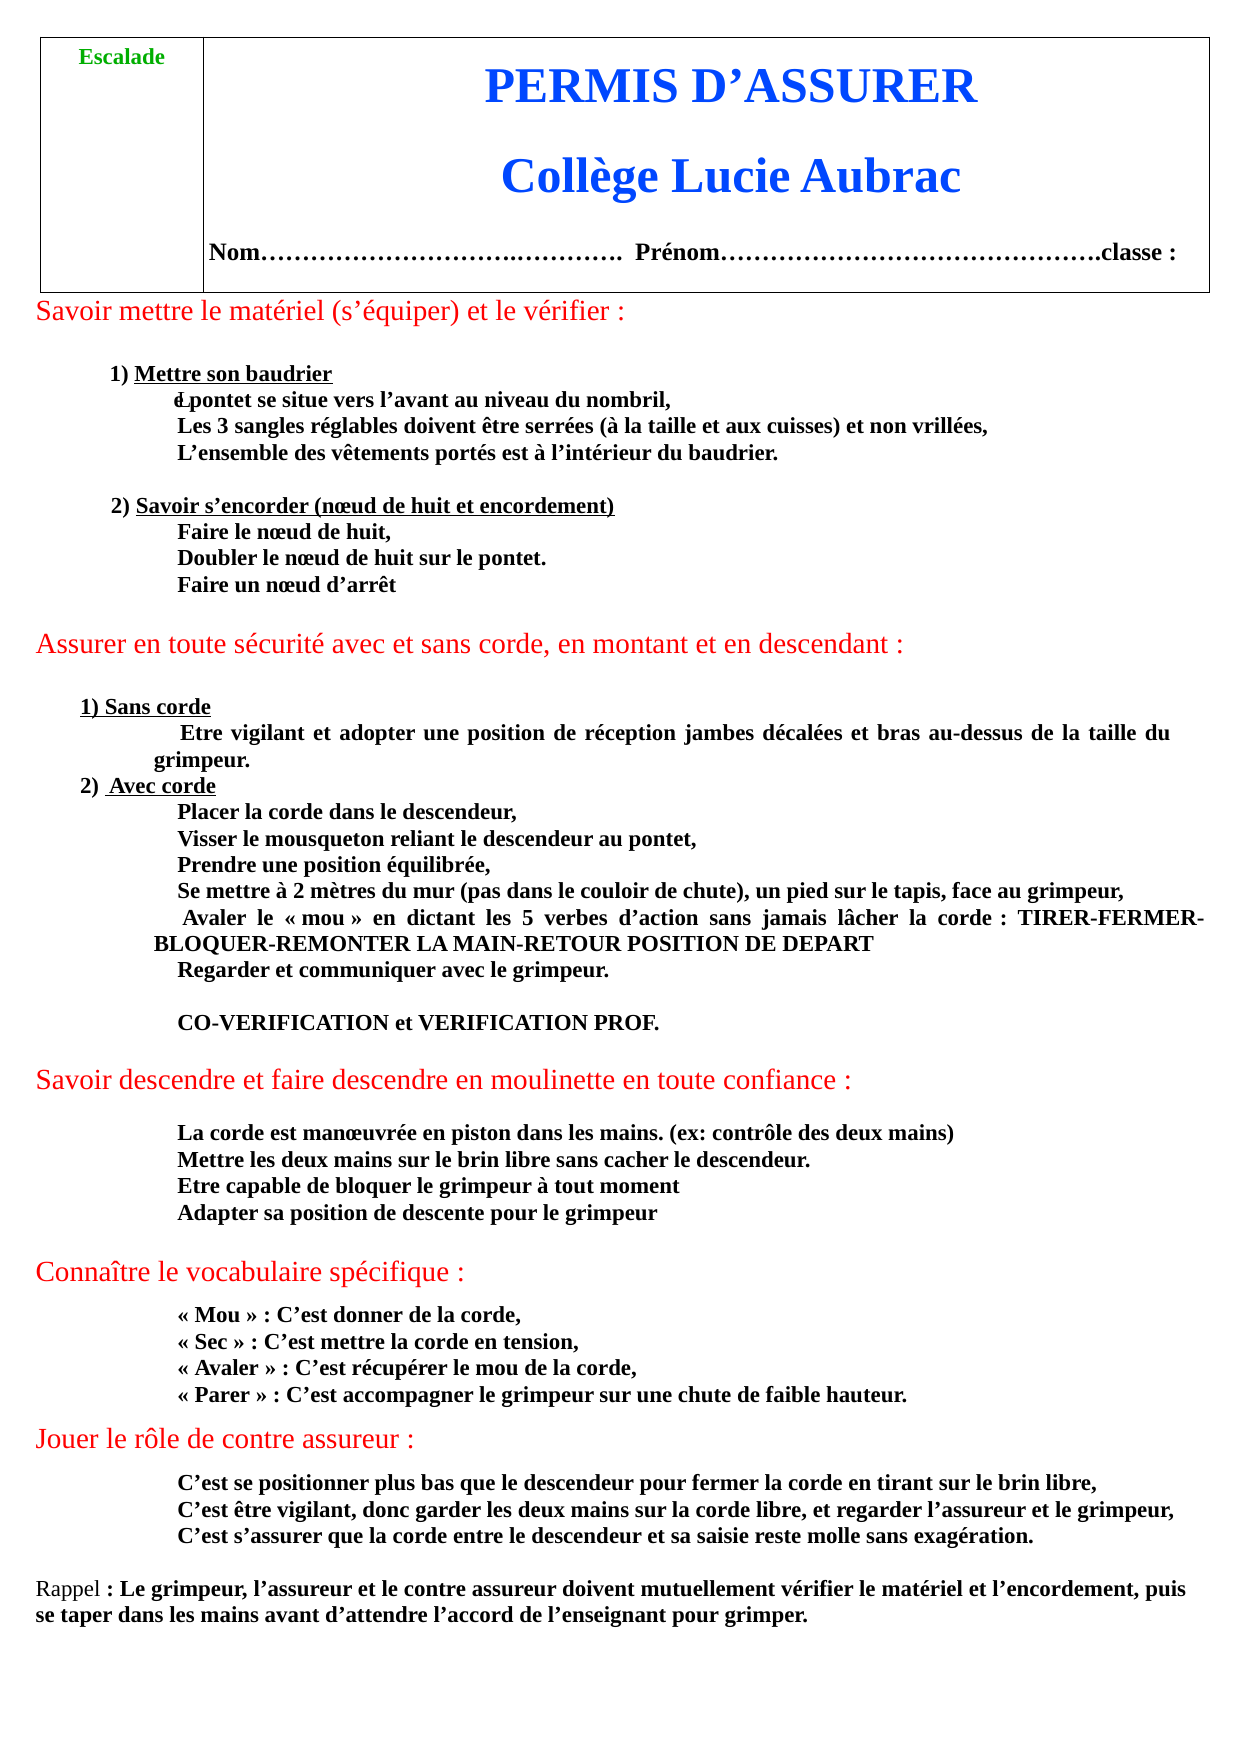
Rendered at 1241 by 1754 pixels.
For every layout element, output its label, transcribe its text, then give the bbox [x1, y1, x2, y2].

text  Faire un nœud d’arrêt [153, 571, 1205, 597]
text  Placer la corde dans le descendeur, [153, 798, 1205, 825]
text  Etre vigilant et adopter une position de réception jambes décalées et bras au-dessus de la taille du grimpeur. [153, 719, 1172, 772]
text Savoir mettre le matériel (s’équiper) et le vérifier : [35, 293, 1172, 326]
text  Le pontet se situe vers l’avant au niveau du nombril, [153, 386, 1205, 413]
text  L’ensemble des vêtements portés est à l’intérieur du baudrier. [153, 439, 1205, 465]
text  Mettre les deux mains sur le brin libre sans cacher le descendeur. [153, 1146, 1205, 1172]
text  Regarder et communiquer avec le grimpeur. [153, 956, 1205, 983]
text 1) Mettre son baudrier [109, 360, 1205, 386]
table_header Escalade [41, 38, 203, 292]
text  Prendre une position équilibrée, [153, 851, 1205, 877]
text  C’est être vigilant, donc garder les deux mains sur la corde libre, et regarder l’assureur et le grimpeur, [153, 1496, 1205, 1522]
text  Adapter sa position de descente pour le grimpeur [153, 1198, 1205, 1225]
text  Se mettre à 2 mètres du mur (pas dans le couloir de chute), un pied sur le tapis, face au grimpeur, [153, 877, 1205, 904]
table_header PERMIS D’ASSURER Collège Lucie Aubrac Nom………………………….…………. Prénom……………………………………….classe : [204, 38, 1209, 292]
text  « Mou » : C’est donner de la corde, [153, 1302, 1205, 1328]
text 2) Avec corde [80, 772, 1205, 798]
text  « Parer » : C’est accompagner le grimpeur sur une chute de faible hauteur. [153, 1381, 1205, 1407]
text  Visser le mousqueton reliant le descendeur au pontet, [153, 825, 1205, 851]
text Jouer le rôle de contre assureur : [35, 1421, 1202, 1455]
text  « Sec » : C’est mettre la corde en tension, [153, 1328, 1205, 1354]
text Savoir descendre et faire descendre en moulinette en toute confiance : [35, 1062, 1202, 1095]
text  Etre capable de bloquer le grimpeur à tout moment [153, 1172, 1205, 1198]
text  C’est s’assurer que la corde entre le descendeur et sa saisie reste molle sans exagération. [153, 1522, 1205, 1548]
text  C’est se positionner plus bas que le descendeur pour fermer la corde en tirant sur le brin libre, [153, 1469, 1205, 1496]
text  Les 3 sangles réglables doivent être serrées (à la taille et aux cuisses) et non vrillées, [153, 413, 1205, 439]
text  CO-VERIFICATION et VERIFICATION PROF. [153, 1009, 1205, 1036]
text  La corde est manœuvrée en piston dans les mains. (ex: contrôle des deux mains) [153, 1119, 1205, 1146]
text Assurer en toute sécurité avec et sans corde, en montant et en descendant : [35, 626, 1203, 659]
list 1) Sans corde [80, 693, 1205, 719]
text  Avaler le « mou » en dictant les 5 verbes d’action sans jamais lâcher la corde : TIRER-FERMER-BLOQUER-REMONTER LA MAIN-RETOUR POSITION DE DEPART [153, 904, 1205, 956]
text  Doubler le nœud de huit sur le pontet. [153, 544, 1205, 571]
text Connaître le vocabulaire spécifique : [35, 1254, 1203, 1287]
text  Faire le nœud de huit, [153, 518, 1205, 544]
text 2) Savoir s’encorder (nœud de huit et encordement) [65, 492, 1205, 518]
text Rappel : Le grimpeur, l’assureur et le contre assureur doivent mutuellement vérifier le matériel et l’encordement, puis se taper dans les mains avant d’attendre l’accord de l’enseignant pour grimper. [35, 1575, 1187, 1627]
text  « Avaler » : C’est récupérer le mou de la corde, [153, 1354, 1205, 1381]
